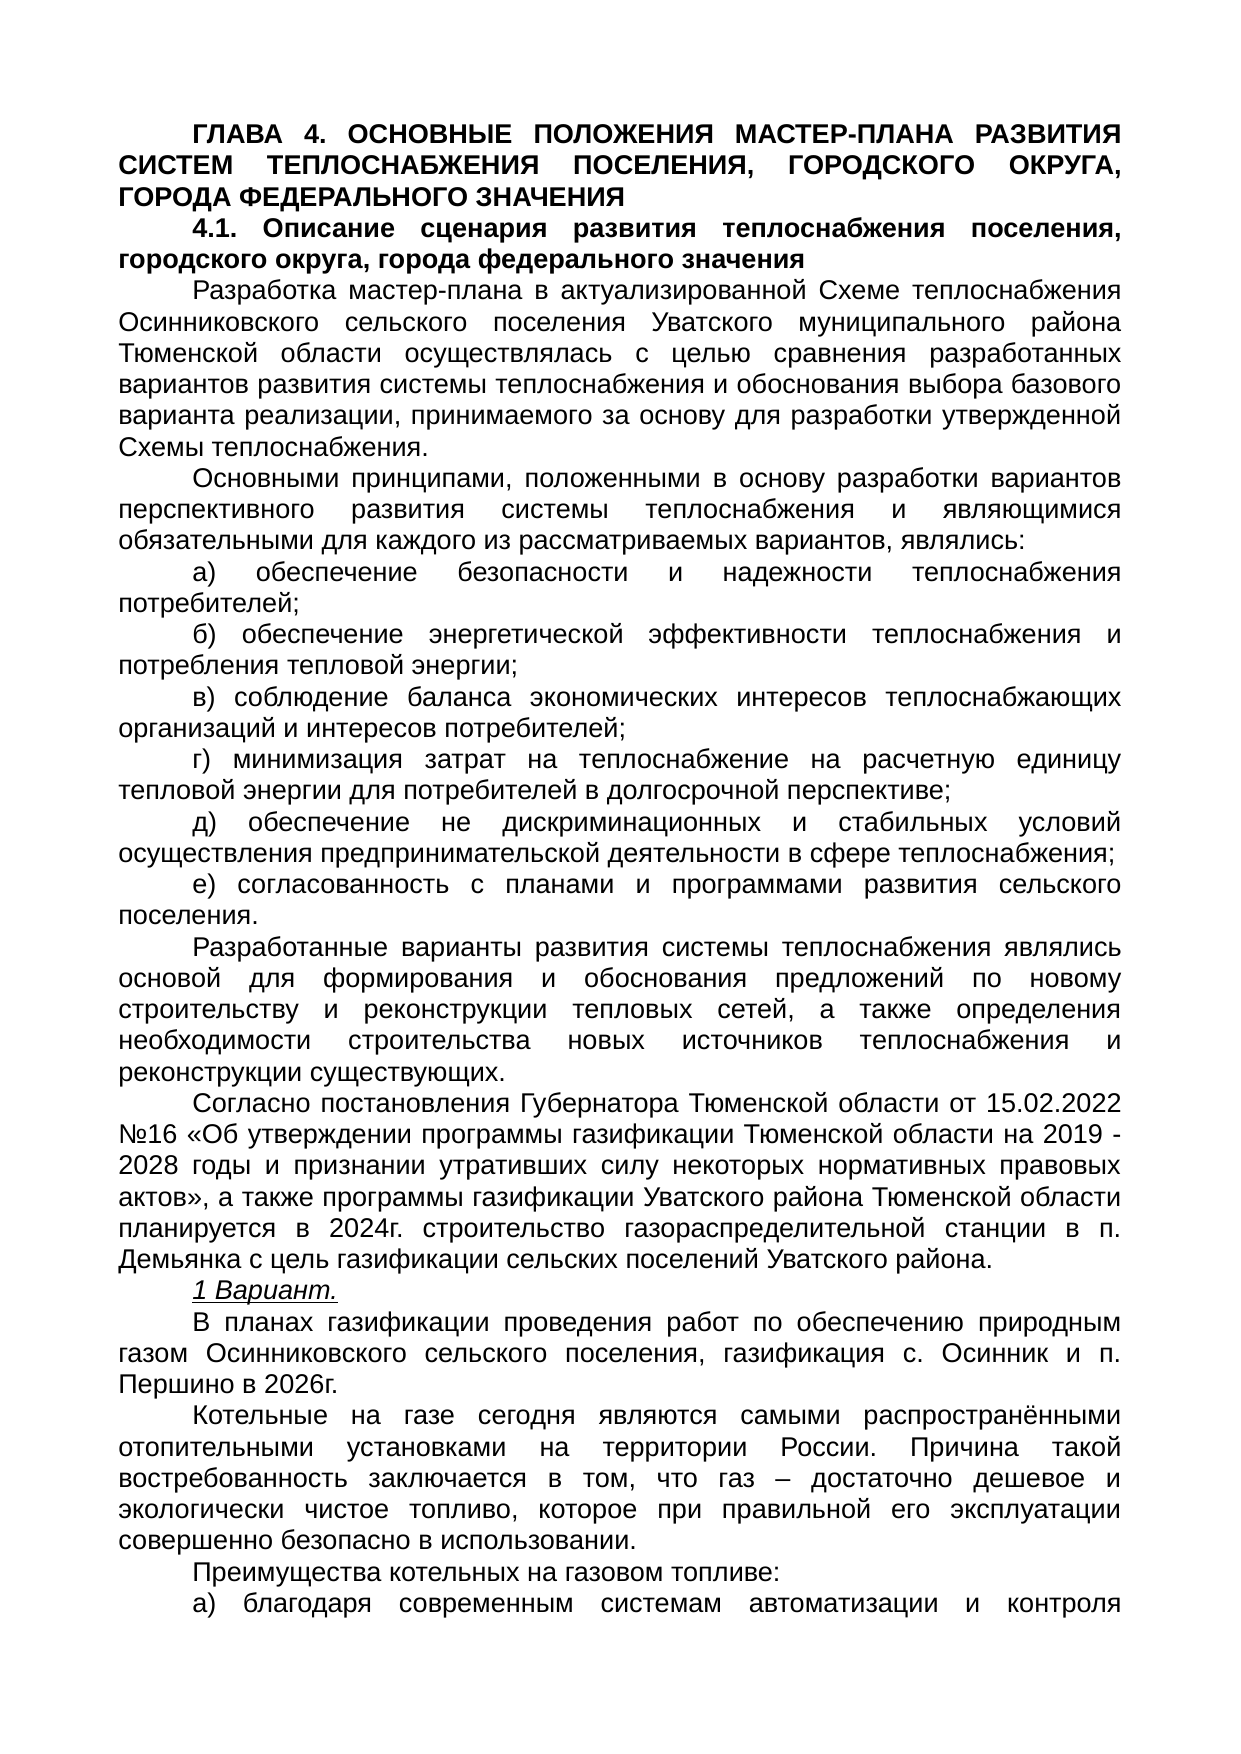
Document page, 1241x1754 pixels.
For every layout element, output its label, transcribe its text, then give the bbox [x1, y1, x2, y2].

subtitle 4.1. Описание сценария развития теплоснабжения поселения, городского округа, города федерального значения [118, 212, 1122, 274]
text б) обеспечение энергетической эффективности теплоснабжения и потребления тепловой энергии; [118, 618, 1122, 681]
text Основными принципами, положенными в основу разработки вариантов перспективного развития системы теплоснабжения и являющимися обязательными для каждого из рассматриваемых вариантов, являлись: [118, 462, 1122, 556]
text 1 Вариант. [118, 1274, 1122, 1306]
text а) благодаря современным системам автоматизации и контроля [118, 1587, 1122, 1618]
text д) обеспечение не дискриминационных и стабильных условий осуществления предпринимательской деятельности в сфере теплоснабжения; [118, 806, 1122, 868]
text Разработка мастер-плана в актуализированной Схеме теплоснабжения Осинниковского сельского поселения Уватского муниципального района Тюменской области осуществлялась с целью сравнения разработанных вариантов развития системы теплоснабжения и обоснования выбора базового варианта реализации, принимаемого за основу для разработки утвержденной Схемы теплоснабжения. [118, 274, 1122, 462]
text в) соблюдение баланса экономических интересов теплоснабжающих организаций и интересов потребителей; [118, 681, 1122, 743]
subtitle ГЛАВА 4. ОСНОВНЫЕ ПОЛОЖЕНИЯ МАСТЕР-ПЛАНА РАЗВИТИЯ СИСТЕМ ТЕПЛОСНАБЖЕНИЯ ПОСЕЛЕНИЯ, ГОРОДСКОГО ОКРУГА, ГОРОДА ФЕДЕРАЛЬНОГО ЗНАЧЕНИЯ [118, 118, 1122, 212]
list Котельные на газе сегодня являются самыми распространёнными отопительными установками на территории России. Причина такой востребованность заключается в том, что газ – достаточно дешевое и экологически чистое топливо, которое при правильной его эксплуатации совершенно безопасно в использовании. [118, 1399, 1122, 1556]
text г) минимизация затрат на теплоснабжение на расчетную единицу тепловой энергии для потребителей в долгосрочной перспективе; [118, 743, 1122, 806]
list Разработанные варианты развития системы теплоснабжения являлись основой для формирования и обоснования предложений по новому строительству и реконструкции тепловых сетей, а также определения необходимости строительства новых источников теплоснабжения и реконструкции существующих. [118, 931, 1122, 1087]
text Преимущества котельных на газовом топливе: [118, 1556, 1122, 1587]
list Согласно постановления Губернатора Тюменской области от 15.02.2022 №16 «Об утверждении программы газификации Тюменской области на 2019 -2028 годы и признании утративших силу некоторых нормативных правовых актов», а также программы газификации Уватского района Тюменской области планируется в 2024г. строительство газораспределительной станции в п. Демьянка с цель газификации сельских поселений Уватского района. [118, 1087, 1122, 1274]
text а) обеспечение безопасности и надежности теплоснабжения потребителей; [118, 556, 1122, 618]
text е) согласованность с планами и программами развития сельского поселения. [118, 868, 1122, 931]
list В планах газификации проведения работ по обеспечению природным газом Осинниковского сельского поселения, газификация с. Осинник и п. Першино в 2026г. [118, 1306, 1122, 1399]
